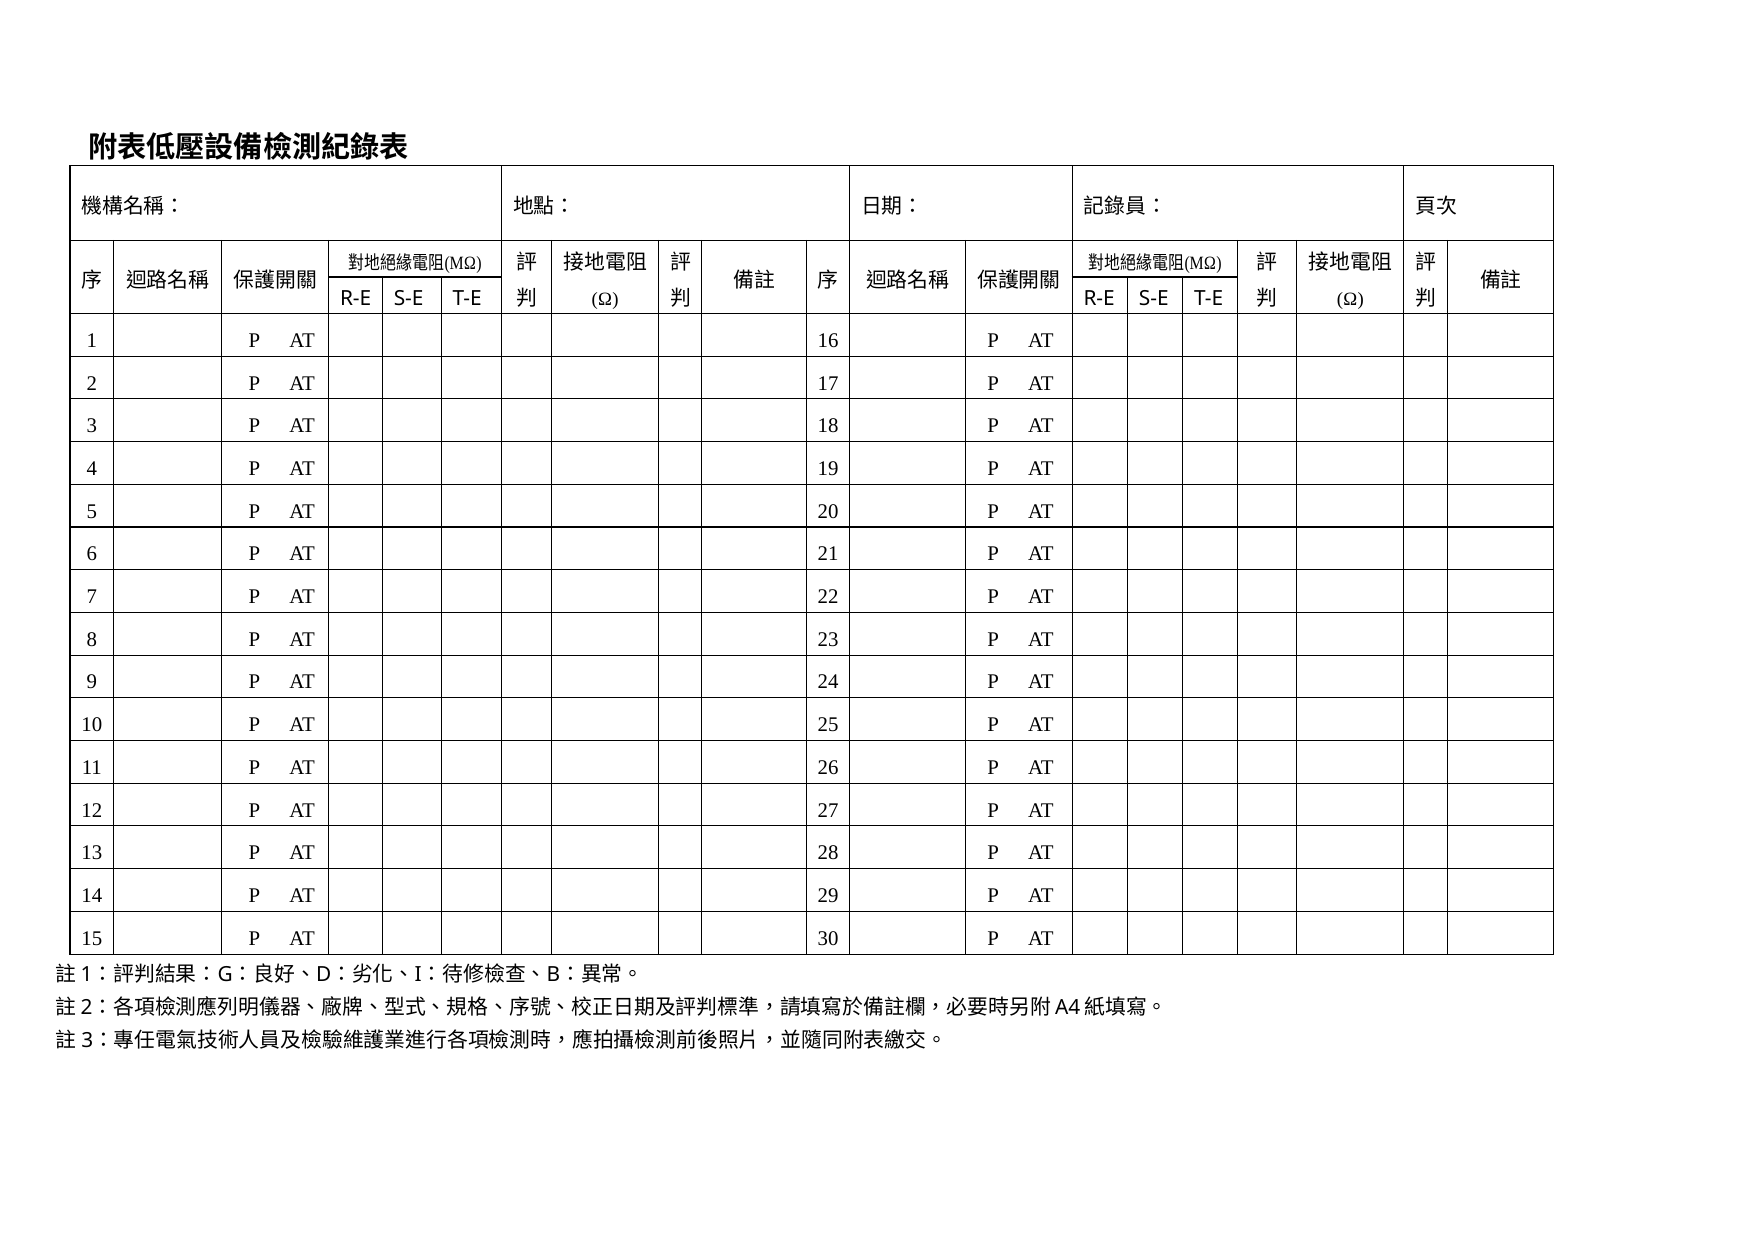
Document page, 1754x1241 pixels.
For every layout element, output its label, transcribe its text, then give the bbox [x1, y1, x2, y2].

table_cell 評判 [1404, 241, 1447, 313]
table_cell [1404, 399, 1447, 441]
table_cell [1128, 784, 1182, 825]
table_cell 23 [807, 613, 849, 654]
table_header 地點： [502, 166, 849, 240]
table_cell [383, 741, 441, 783]
table_cell 接地電阻 (Ω) [552, 241, 658, 313]
table_cell [850, 442, 965, 484]
table_cell [329, 485, 382, 526]
table_cell [383, 613, 441, 654]
table_cell [114, 314, 221, 356]
table_cell [1073, 442, 1127, 484]
table_cell P AT [966, 698, 1072, 740]
table_cell [552, 442, 658, 484]
table_cell [1404, 741, 1447, 783]
table_cell [1404, 826, 1447, 868]
table_cell [114, 399, 221, 441]
table_cell [1073, 570, 1127, 612]
table_cell [1297, 314, 1403, 356]
table_cell [1297, 826, 1403, 868]
table_cell [1297, 613, 1403, 654]
table_cell [1183, 442, 1237, 484]
table_cell [329, 741, 382, 783]
table_cell [1073, 528, 1127, 569]
table_cell [1448, 314, 1553, 356]
table_cell [1238, 570, 1296, 612]
table_cell [1238, 784, 1296, 825]
table_cell [114, 570, 221, 612]
table_cell [442, 741, 501, 783]
table_cell [502, 698, 551, 740]
table_cell [442, 613, 501, 654]
table_cell [1238, 741, 1296, 783]
table_cell [1238, 485, 1296, 526]
table_cell 29 [807, 869, 849, 911]
table_cell [114, 528, 221, 569]
table_cell P AT [966, 741, 1072, 783]
table_cell 16 [807, 314, 849, 356]
table_cell [850, 399, 965, 441]
table_cell [1073, 656, 1127, 697]
table_cell [702, 442, 806, 484]
table_cell 備註 [702, 241, 806, 313]
table_cell [442, 399, 501, 441]
table_cell 21 [807, 528, 849, 569]
table_cell [1404, 442, 1447, 484]
table_cell [1183, 357, 1237, 398]
table_cell [1128, 528, 1182, 569]
table_cell [114, 741, 221, 783]
table_cell [1404, 698, 1447, 740]
table_cell [383, 912, 441, 953]
table_cell [1448, 399, 1553, 441]
table_cell 9 [71, 656, 113, 697]
table_cell [659, 528, 701, 569]
table_cell R-E [329, 278, 382, 313]
text 附表低壓設備檢測紀錄表 [88, 129, 1626, 165]
table_cell [1128, 869, 1182, 911]
table_cell P AT [966, 314, 1072, 356]
table_header 頁次 [1404, 166, 1553, 240]
table_cell [702, 826, 806, 868]
table_cell P AT [222, 442, 328, 484]
table_cell [1183, 784, 1237, 825]
table_cell [383, 528, 441, 569]
table_cell [1128, 399, 1182, 441]
table_cell [702, 784, 806, 825]
table_cell [552, 570, 658, 612]
table_cell [329, 869, 382, 911]
table_cell [1448, 357, 1553, 398]
table_cell P AT [966, 357, 1072, 398]
table_cell [1404, 656, 1447, 697]
table_cell [1183, 485, 1237, 526]
table_cell 評判 [502, 241, 551, 313]
table_cell [552, 528, 658, 569]
table_cell P AT [966, 656, 1072, 697]
table_cell [442, 656, 501, 697]
table_cell [1404, 485, 1447, 526]
table_cell [502, 399, 551, 441]
table_cell P AT [222, 826, 328, 868]
table_cell [552, 784, 658, 825]
table_cell [552, 357, 658, 398]
table_cell 4 [71, 442, 113, 484]
table_cell 20 [807, 485, 849, 526]
table_cell [1073, 613, 1127, 654]
table_cell [1238, 357, 1296, 398]
table_cell [329, 442, 382, 484]
table_cell 26 [807, 741, 849, 783]
table_cell [1183, 698, 1237, 740]
table_cell [114, 784, 221, 825]
table_cell [1448, 698, 1553, 740]
table_cell [850, 784, 965, 825]
table_cell [1297, 357, 1403, 398]
table_cell [329, 528, 382, 569]
table_cell [442, 570, 501, 612]
table_cell 對地絕緣電阻(MΩ) [329, 241, 501, 276]
table_cell [659, 698, 701, 740]
table_cell [1073, 869, 1127, 911]
table_cell [114, 698, 221, 740]
table_cell [1448, 912, 1553, 953]
table_cell 18 [807, 399, 849, 441]
table_cell [1297, 485, 1403, 526]
table_cell P AT [966, 869, 1072, 911]
table_cell [329, 399, 382, 441]
table_cell [850, 357, 965, 398]
table_cell [1448, 656, 1553, 697]
table_cell [1448, 826, 1553, 868]
table_header 機構名稱： [71, 166, 501, 240]
table_cell 14 [71, 869, 113, 911]
table_cell [1448, 528, 1553, 569]
table_cell [1404, 528, 1447, 569]
table_cell [702, 912, 806, 953]
table_cell [442, 698, 501, 740]
table_cell [1448, 741, 1553, 783]
table_cell 12 [71, 784, 113, 825]
table_cell [850, 528, 965, 569]
table_cell [502, 570, 551, 612]
table_cell [1073, 485, 1127, 526]
table_cell [1073, 698, 1127, 740]
table_cell [1128, 357, 1182, 398]
table_cell [850, 698, 965, 740]
table_cell P AT [222, 869, 328, 911]
table_cell [502, 528, 551, 569]
table_cell [1297, 528, 1403, 569]
table_cell [659, 656, 701, 697]
table_cell [552, 613, 658, 654]
table_cell [1183, 613, 1237, 654]
table_cell [502, 826, 551, 868]
table_cell [552, 314, 658, 356]
text 註 3：專任電氣技術人員及檢驗維護業進行各項檢測時，應拍攝檢測前後照片，並隨同附表繳交。 [34, 1021, 1626, 1054]
table_cell [114, 656, 221, 697]
table_cell [1448, 784, 1553, 825]
table_cell [383, 869, 441, 911]
table_cell [383, 399, 441, 441]
table_cell [442, 314, 501, 356]
table_cell P AT [222, 485, 328, 526]
table_cell 15 [71, 912, 113, 953]
table_cell [1448, 485, 1553, 526]
table_cell [114, 912, 221, 953]
table_cell [383, 826, 441, 868]
table_cell P AT [222, 357, 328, 398]
table_cell [702, 570, 806, 612]
table_cell R-E [1073, 278, 1127, 313]
table_cell [659, 784, 701, 825]
table_cell [1404, 314, 1447, 356]
table_cell [1238, 912, 1296, 953]
table_cell [442, 528, 501, 569]
table_cell [1183, 912, 1237, 953]
table_cell [1128, 442, 1182, 484]
table_cell P AT [966, 912, 1072, 953]
table_cell [1297, 784, 1403, 825]
table_cell 6 [71, 528, 113, 569]
table_cell [659, 613, 701, 654]
table_cell [1448, 570, 1553, 612]
table_cell T-E [442, 278, 501, 313]
table_cell [114, 826, 221, 868]
table_cell [1448, 869, 1553, 911]
table_cell [702, 698, 806, 740]
table_cell [1183, 741, 1237, 783]
table_cell [1297, 656, 1403, 697]
table_cell [442, 442, 501, 484]
table_cell [1404, 357, 1447, 398]
table_cell [552, 912, 658, 953]
table_cell 19 [807, 442, 849, 484]
table_cell [442, 912, 501, 953]
table_cell 24 [807, 656, 849, 697]
table_cell 評判 [1238, 241, 1296, 313]
table_cell [702, 528, 806, 569]
table_cell [114, 485, 221, 526]
table_cell 2 [71, 357, 113, 398]
table_cell [850, 570, 965, 612]
table_cell [1128, 826, 1182, 868]
table_cell [850, 656, 965, 697]
table_cell [1238, 399, 1296, 441]
table_cell [1073, 912, 1127, 953]
table_cell [329, 314, 382, 356]
text 註1：評判結果：G：良好、D：劣化、I：待修檢查、B：異常。 [34, 954, 1626, 988]
table_cell P AT [966, 485, 1072, 526]
table_cell [1073, 399, 1127, 441]
table_cell P AT [222, 314, 328, 356]
table_cell [502, 485, 551, 526]
table_cell [383, 698, 441, 740]
table_cell 13 [71, 826, 113, 868]
table_cell [1128, 570, 1182, 612]
table_header 記錄員： [1073, 166, 1403, 240]
table_cell [1128, 698, 1182, 740]
table_cell P AT [222, 698, 328, 740]
table_cell 對地絕緣電阻(MΩ) [1073, 241, 1237, 276]
table_cell [383, 357, 441, 398]
table_cell [552, 826, 658, 868]
table_cell [114, 613, 221, 654]
table_cell [114, 357, 221, 398]
table_cell [329, 826, 382, 868]
table_cell P AT [966, 613, 1072, 654]
table_cell [1448, 613, 1553, 654]
table_cell [1238, 698, 1296, 740]
table_cell [702, 656, 806, 697]
table_cell [1404, 570, 1447, 612]
table_cell [502, 869, 551, 911]
table_cell [850, 869, 965, 911]
table_cell [1128, 912, 1182, 953]
table_cell [442, 869, 501, 911]
table_cell [850, 826, 965, 868]
table_cell [1073, 826, 1127, 868]
table_cell [659, 570, 701, 612]
table_cell [659, 826, 701, 868]
table_cell [659, 357, 701, 398]
table_cell 22 [807, 570, 849, 612]
table_cell [552, 741, 658, 783]
table_cell S-E [383, 278, 441, 313]
table_cell [1404, 869, 1447, 911]
table_cell [383, 442, 441, 484]
table_cell [442, 784, 501, 825]
table_cell [1073, 314, 1127, 356]
table_cell 11 [71, 741, 113, 783]
table_cell [1297, 442, 1403, 484]
table_cell [383, 570, 441, 612]
table_cell [1297, 698, 1403, 740]
table_cell 迴路名稱 [114, 241, 221, 313]
table_cell P AT [222, 656, 328, 697]
table_cell [552, 399, 658, 441]
table_cell [1404, 912, 1447, 953]
table_cell 迴路名稱 [850, 241, 965, 313]
table_cell [702, 741, 806, 783]
table_cell [383, 656, 441, 697]
table_cell P AT [222, 912, 328, 953]
table_cell [502, 656, 551, 697]
table_cell [1128, 613, 1182, 654]
table_cell [502, 784, 551, 825]
table_cell P AT [222, 784, 328, 825]
table_cell [552, 869, 658, 911]
table_cell [114, 442, 221, 484]
table_cell 28 [807, 826, 849, 868]
table_cell [383, 314, 441, 356]
table_cell 7 [71, 570, 113, 612]
table_cell [383, 784, 441, 825]
table_cell [1183, 314, 1237, 356]
table_cell P AT [966, 442, 1072, 484]
table_cell [1128, 314, 1182, 356]
table_cell [1238, 656, 1296, 697]
table_cell [329, 570, 382, 612]
table_cell [702, 399, 806, 441]
table_cell P AT [222, 570, 328, 612]
table_cell [442, 485, 501, 526]
table_cell 保護開關 [222, 241, 328, 313]
table_cell 接地電阻 (Ω) [1297, 241, 1403, 313]
table_cell [1073, 784, 1127, 825]
table_cell [1404, 784, 1447, 825]
table_cell 10 [71, 698, 113, 740]
table_cell [1073, 741, 1127, 783]
table_cell [659, 912, 701, 953]
table_cell [1297, 399, 1403, 441]
table_cell [850, 912, 965, 953]
table_cell 17 [807, 357, 849, 398]
table_cell [702, 869, 806, 911]
table_cell [1448, 442, 1553, 484]
table_cell 1 [71, 314, 113, 356]
table_cell 序 [807, 241, 849, 313]
table_cell P AT [222, 399, 328, 441]
table_cell 5 [71, 485, 113, 526]
table_cell [552, 656, 658, 697]
table_cell [502, 613, 551, 654]
table_cell [1183, 528, 1237, 569]
table_cell [1238, 613, 1296, 654]
table_cell 30 [807, 912, 849, 953]
table_cell [1073, 357, 1127, 398]
table_cell [552, 698, 658, 740]
table_cell P AT [966, 528, 1072, 569]
table_cell 備註 [1448, 241, 1553, 313]
table_cell [1297, 570, 1403, 612]
table_cell [850, 314, 965, 356]
table_cell S-E [1128, 278, 1182, 313]
table_cell [1183, 570, 1237, 612]
table_cell [329, 912, 382, 953]
table_header 日期： [850, 166, 1072, 240]
table_cell [1183, 399, 1237, 441]
table_cell 25 [807, 698, 849, 740]
table_cell [702, 613, 806, 654]
table_cell [114, 869, 221, 911]
table_cell [702, 485, 806, 526]
table_cell [1238, 314, 1296, 356]
table_cell P AT [966, 570, 1072, 612]
table_cell [329, 698, 382, 740]
table_cell 保護開關 [966, 241, 1072, 313]
table_cell [502, 357, 551, 398]
table_cell P AT [966, 784, 1072, 825]
table_cell [1297, 869, 1403, 911]
table_cell 8 [71, 613, 113, 654]
table_cell [1297, 741, 1403, 783]
table_cell [659, 314, 701, 356]
table_cell [1183, 656, 1237, 697]
table_cell 序 [71, 241, 113, 313]
table_cell [552, 485, 658, 526]
table_cell [329, 357, 382, 398]
table_cell [329, 656, 382, 697]
table_cell [1183, 826, 1237, 868]
table_cell [659, 442, 701, 484]
table_cell [1297, 912, 1403, 953]
table_cell [502, 912, 551, 953]
table_cell [383, 485, 441, 526]
table_cell [442, 357, 501, 398]
table_cell [329, 613, 382, 654]
table_cell P AT [222, 613, 328, 654]
table_cell [329, 784, 382, 825]
table_cell T-E [1183, 278, 1237, 313]
table_cell [1238, 528, 1296, 569]
table_cell [1404, 613, 1447, 654]
table_cell P AT [222, 528, 328, 569]
table_cell [502, 741, 551, 783]
table_cell [659, 399, 701, 441]
table_cell [1128, 741, 1182, 783]
table_cell P AT [222, 741, 328, 783]
table_cell 27 [807, 784, 849, 825]
table_cell [1128, 656, 1182, 697]
table_cell 3 [71, 399, 113, 441]
table_cell [502, 314, 551, 356]
table_cell 評判 [659, 241, 701, 313]
table_cell [1183, 869, 1237, 911]
table_cell [1238, 826, 1296, 868]
text 註2：各項檢測應列明儀器、廠牌、型式、規格、序號、校正日期及評判標準，請填寫於備註欄，必要時另附A4紙填寫。 [34, 988, 1626, 1021]
table_cell [850, 613, 965, 654]
table_cell [1128, 485, 1182, 526]
table_cell [659, 869, 701, 911]
table_cell [702, 314, 806, 356]
table_cell [502, 442, 551, 484]
table_cell [702, 357, 806, 398]
table_cell [1238, 442, 1296, 484]
table_cell [659, 741, 701, 783]
table_cell [1238, 869, 1296, 911]
table_cell P AT [966, 826, 1072, 868]
table_cell P AT [966, 399, 1072, 441]
table_cell [850, 485, 965, 526]
table_cell [850, 741, 965, 783]
table_cell [442, 826, 501, 868]
table_cell [659, 485, 701, 526]
